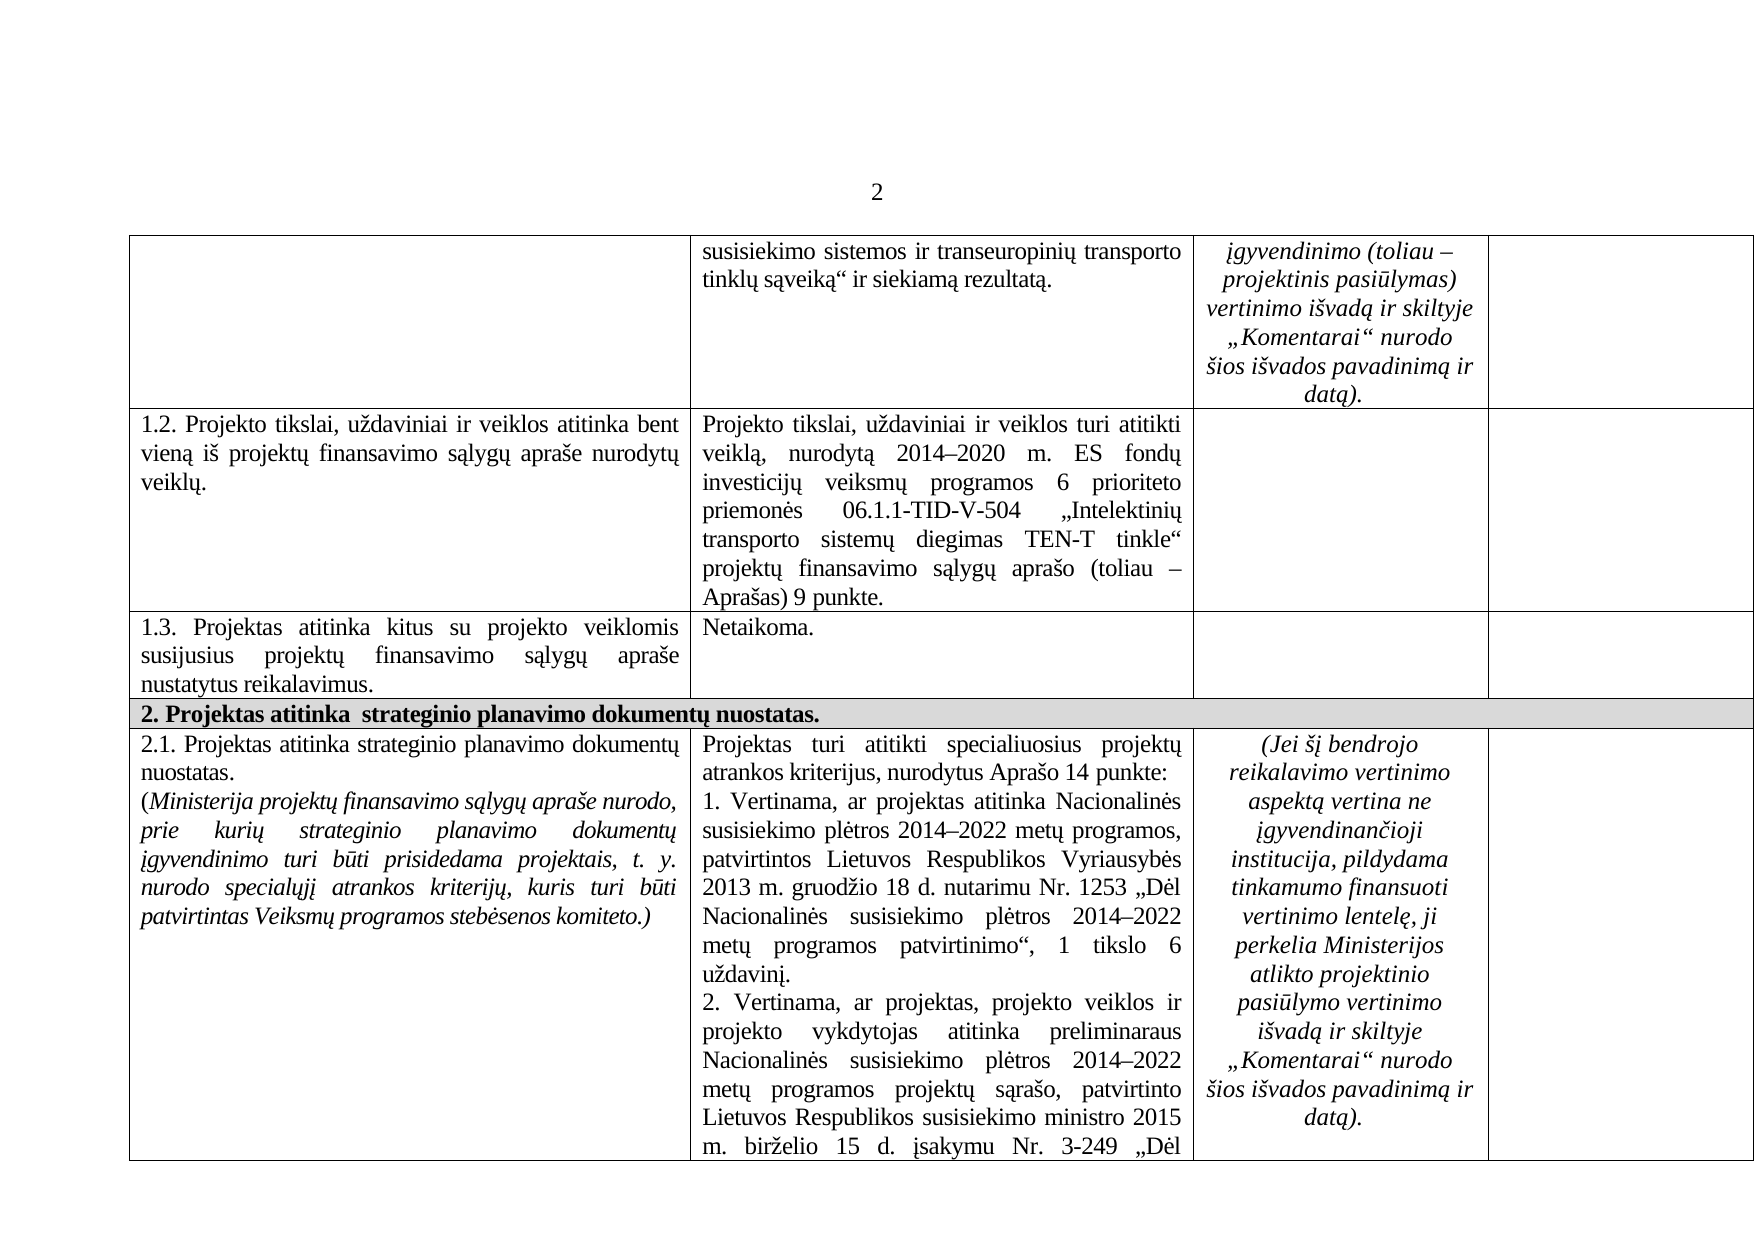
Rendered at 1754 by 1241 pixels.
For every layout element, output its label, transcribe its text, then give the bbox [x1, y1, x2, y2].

table_cell [130, 236, 690, 408]
table_cell [1194, 612, 1488, 698]
table_cell 1.3. Projektas atitinka kitus su projekto veiklomis susijusius projektų finansavimo sąlygų apraše nustatytus reikalavimus. [130, 612, 690, 698]
table_cell 2.1. Projektas atitinka strateginio planavimo dokumentų nuostatas. (Ministerija projektų finansavimo sąlygų apraše nurodo, prie kurių strateginio planavimo dokumentų įgyvendinimo turi būti prisidedama projektais, t. y. nurodo specialųjį atrankos kriterijų, kuris turi būti patvirtintas Veiksmų programos stebėsenos komiteto.) [130, 729, 690, 1160]
table_cell 2. Projektas atitinka strateginio planavimo dokumentų nuostatas. [130, 699, 1753, 728]
table_cell įgyvendinimo (toliau – projektinis pasiūlymas) vertinimo išvadą ir skiltyje „Komentarai“ nurodo šios išvados pavadinimą ir datą). [1194, 236, 1488, 408]
table_cell Projekto tikslai, uždaviniai ir veiklos turi atitikti veiklą, nurodytą 2014–2020 m. ES fondų investicijų veiksmų programos 6 prioriteto priemonės 06.1.1-TID-V-504 „Intelektinių transporto sistemų diegimas TEN-T tinkle“ projektų finansavimo sąlygų aprašo (toliau – Aprašas) 9 punkte. [691, 409, 1193, 611]
table_cell (Jei šį bendrojo reikalavimo vertinimo aspektą vertina ne įgyvendinančioji institucija, pildydama tinkamumo finansuoti vertinimo lentelę, ji perkelia Ministerijos atlikto projektinio pasiūlymo vertinimo išvadą ir skiltyje „Komentarai“ nurodo šios išvados pavadinimą ir datą). [1194, 729, 1488, 1160]
table_cell [1489, 409, 1753, 611]
table_cell [1489, 236, 1753, 408]
table_cell Netaikoma. [691, 612, 1193, 698]
table_cell 1.2. Projekto tikslai, uždaviniai ir veiklos atitinka bent vieną iš projektų finansavimo sąlygų apraše nurodytų veiklų. [130, 409, 690, 611]
table_cell [1194, 409, 1488, 611]
table_cell [1489, 729, 1753, 1160]
table_cell [1489, 612, 1753, 698]
table_cell Projektas turi atitikti specialiuosius projektų atrankos kriterijus, nurodytus Aprašo 14 punkte: 1. Vertinama, ar projektas atitinka Nacionalinės susisiekimo plėtros 2014–2022 metų programos, patvirtintos Lietuvos Respublikos Vyriausybės 2013 m. gruodžio 18 d. nutarimu Nr. 1253 „Dėl Nacionalinės susisiekimo plėtros 2014–2022 metų programos patvirtinimo“, 1 tikslo 6 uždavinį. 2. Vertinama, ar projektas, projekto veiklos ir projekto vykdytojas atitinka preliminaraus Nacionalinės susisiekimo plėtros 2014–2022 metų programos projektų sąrašo, patvirtinto Lietuvos Respublikos susisiekimo ministro 2015 m. birželio 15 d. įsakymu Nr. 3-249 „Dėl [691, 729, 1193, 1160]
table_cell susisiekimo sistemos ir transeuropinių transporto tinklų sąveiką“ ir siekiamą rezultatą. [691, 236, 1193, 408]
